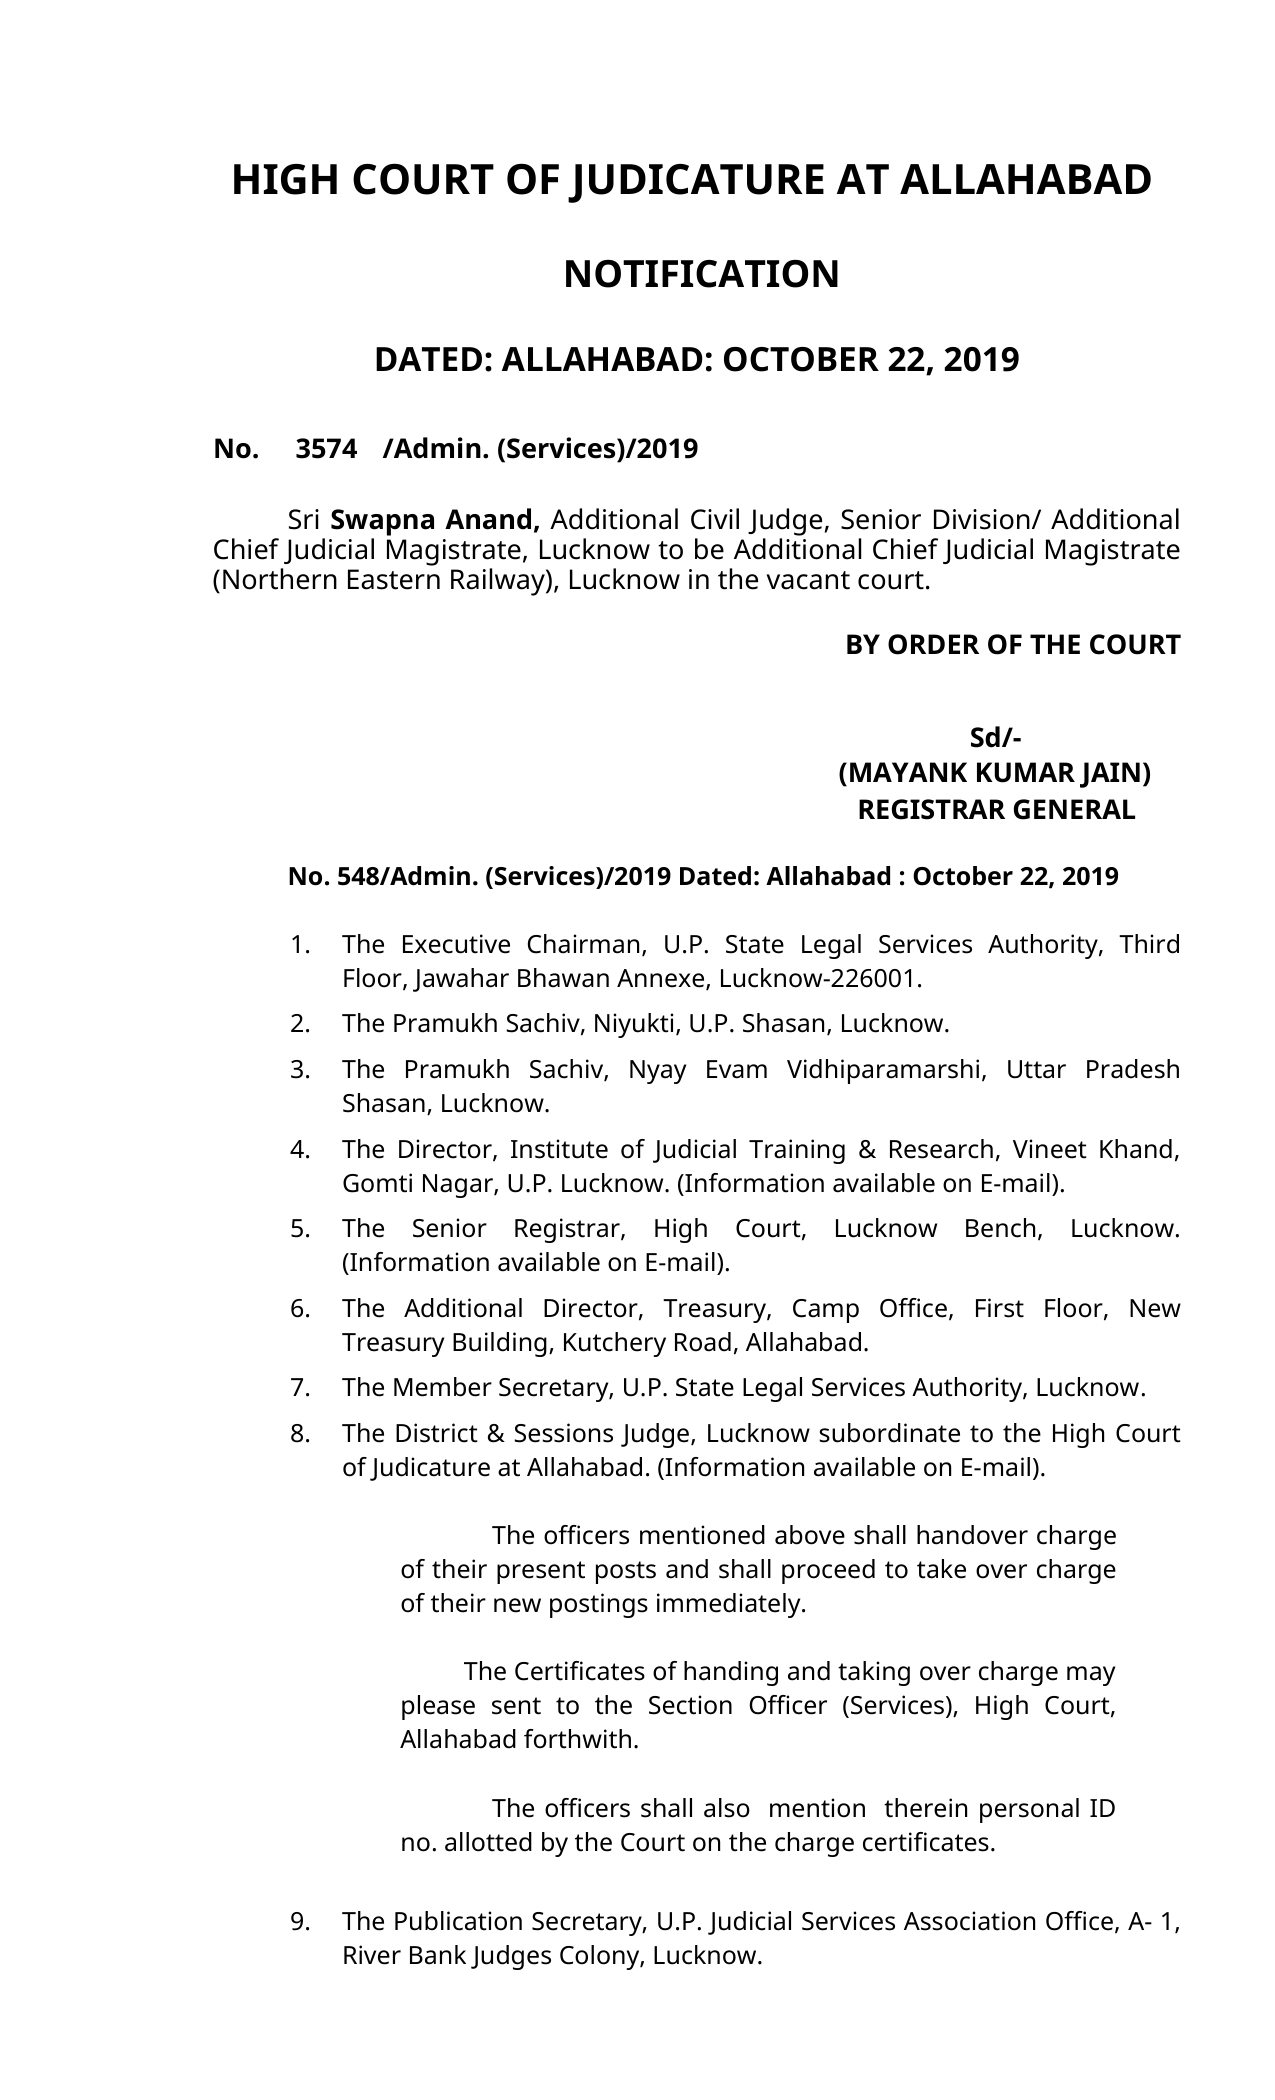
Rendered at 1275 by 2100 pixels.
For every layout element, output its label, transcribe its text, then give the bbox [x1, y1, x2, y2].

subtitle DATED: ALLAHABAD: OCTOBER 22, 2019 [212, 336, 1181, 381]
table_header /Admin. (Services)/2019 [371, 423, 770, 476]
text BY ORDER OF THE COURT [212, 626, 1181, 662]
text Sri Swapna Anand, Additional Civil Judge, Senior Division/ Additional Chief Judicial Magistrate, Lucknow to be Additional Chief Judicial Magistrate (Northern Eastern Railway), Lucknow in the vacant court. [212, 506, 1181, 596]
table_cell The Additional Director, Treasury, Camp Office, First Floor, New Treasury Building, Kutchery Road, Allahabad. [336, 1285, 1188, 1364]
table_header The Executive Chairman, U.P. State Legal Services Authority, Third Floor, Jawahar Bhawan Annexe, Lucknow-226001. [336, 921, 1188, 1000]
table_cell [284, 1000, 336, 1046]
text Sd/- [212, 726, 1181, 753]
table_cell The Pramukh Sachiv, Nyay Evam Vidhiparamarshi, Uttar Pradesh Shasan, Lucknow. [336, 1046, 1188, 1126]
table_cell The Director, Institute of Judicial Training & Research, Vineet Khand, Gomti Nagar, U.P. Lucknow. (Information available on E-mail). [336, 1126, 1188, 1205]
table_cell [284, 1410, 336, 1898]
table_cell The Senior Registrar, High Court, Lucknow Bench, Lucknow. (Information available on E-mail). [336, 1205, 1188, 1285]
table_cell The Member Secretary, U.P. State Legal Services Authority, Lucknow. [336, 1364, 1188, 1410]
table_cell The Publication Secretary, U.P. Judicial Services Association Office, A- 1, River Bank Judges Colony, Lucknow. [336, 1898, 1188, 1978]
table_header 3574 [284, 423, 371, 476]
table_header No. [202, 423, 284, 476]
table_cell [284, 1205, 336, 1285]
table_cell The District & Sessions Judge, Lucknow subordinate to the High Court of Judicature at Allahabad. (Information available on E-mail). The officers mentioned above shall handover charge of their present posts and shall proceed to take over charge of their new postings immediately. The Certificates of handing and taking over charge may please sent to the Section Officer (Services), High Court, Allahabad forthwith. The officers shall also mention therein personal ID no. allotted by the Court on the charge certificates. [336, 1410, 1188, 1898]
table_cell [284, 1898, 336, 1978]
subtitle NOTIFICATION [212, 247, 1181, 298]
table_header [284, 921, 336, 1000]
table_cell [284, 1046, 336, 1126]
table_cell [284, 1285, 336, 1364]
text No. 548/Admin. (Services)/2019 Dated: Allahabad : October 22, 2019 [62, 864, 1181, 891]
text (MAYANK KUMAR JAIN) REGISTRAR GENERAL [175, 753, 1209, 827]
table_cell [284, 1364, 336, 1410]
title HIGH COURT OF JUDICATURE AT ALLAHABAD [175, 150, 1209, 207]
table_cell [284, 1126, 336, 1205]
table_cell The Pramukh Sachiv, Niyukti, U.P. Shasan, Lucknow. [336, 1000, 1188, 1046]
